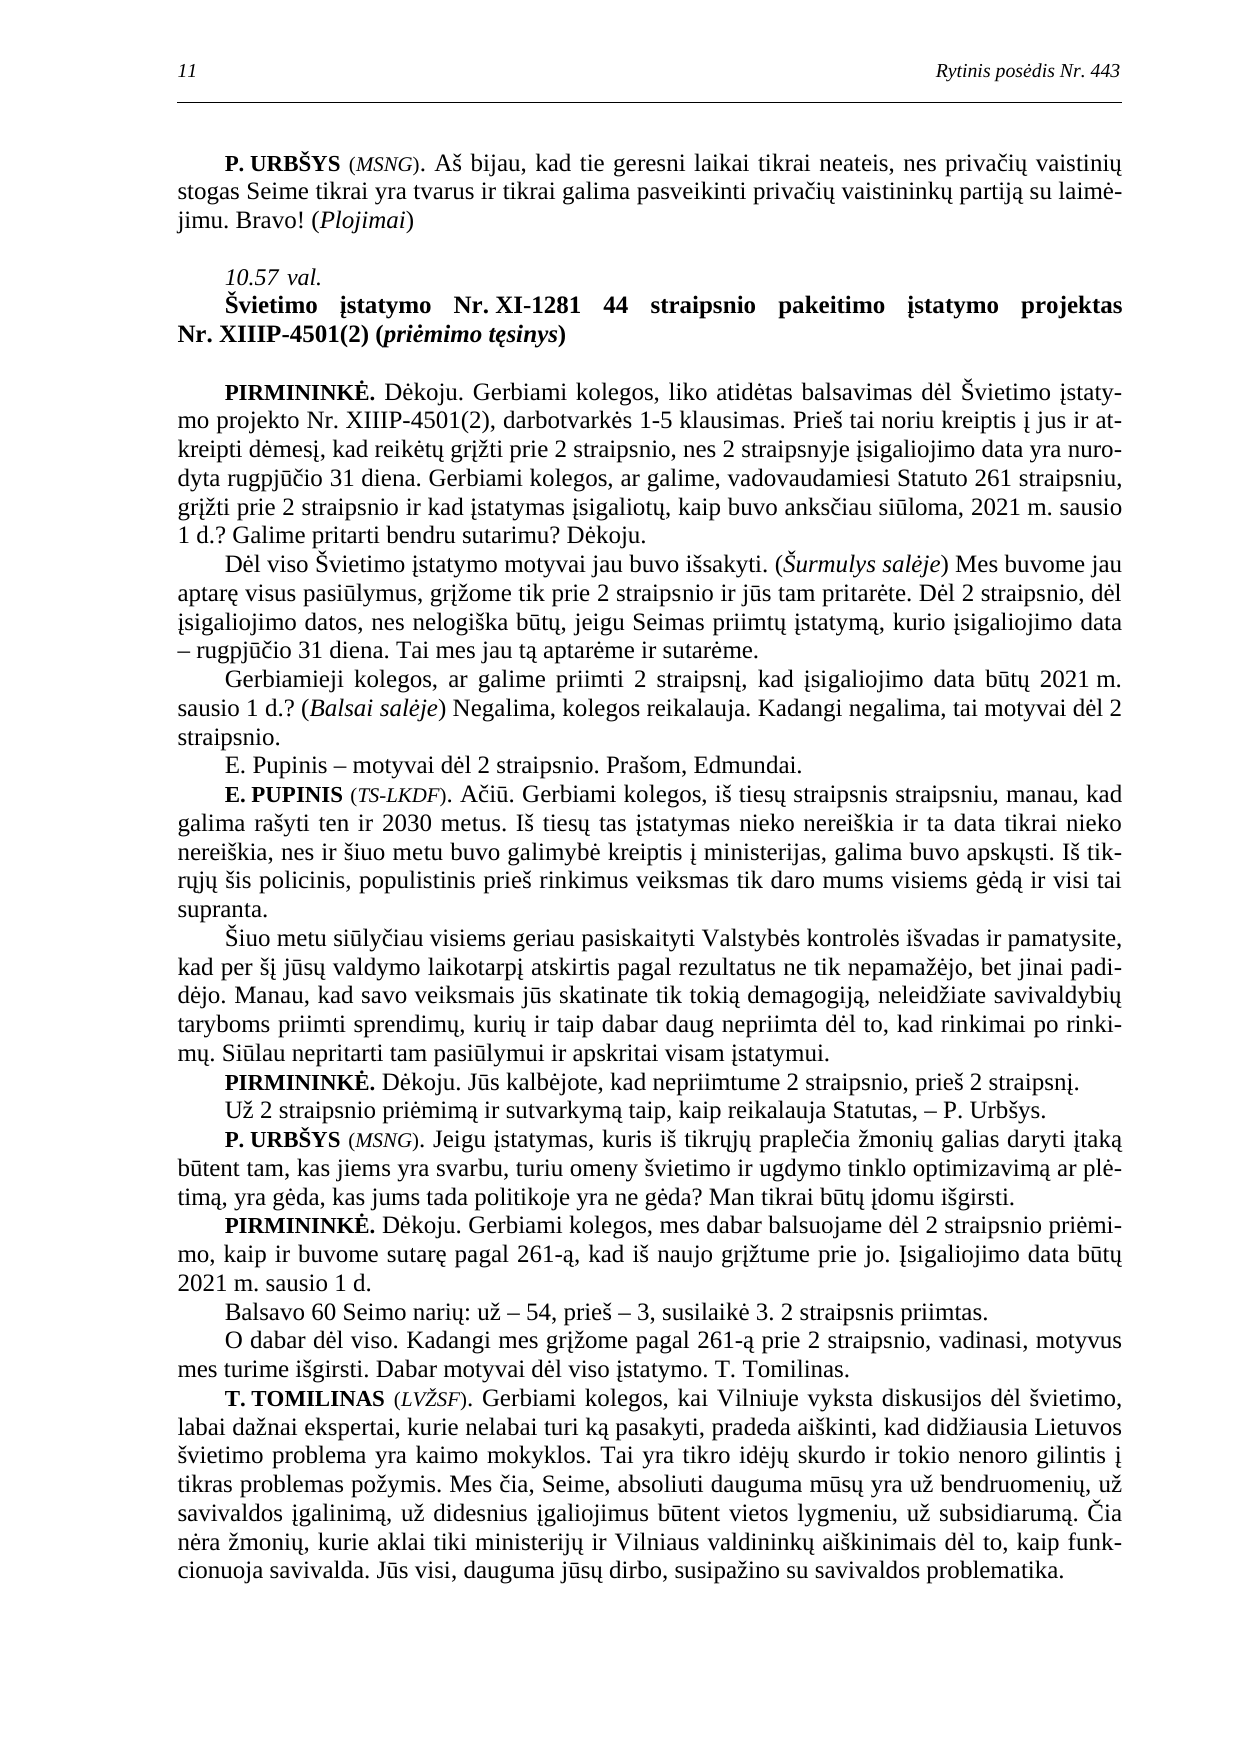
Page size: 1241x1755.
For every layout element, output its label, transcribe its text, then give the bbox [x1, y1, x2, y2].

text Bal­sa­vo 60 Sei­mo na­rių: už – 54, prieš – 3, su­si­lai­kė 3. 2 straips­nis pri­im­tas. [177, 1297, 1122, 1325]
text Švie­ti­mo įsta­ty­mo Nr. XI-1281 44 straips­nio pa­kei­ti­mo įsta­ty­mo pro­jek­tas Nr. XIIIP-4501(2) (pri­ėmi­mo tę­si­nys) [177, 290, 1122, 348]
text E. Pu­pi­nis – mo­ty­vai dėl 2 straips­nio. Pra­šom, Ed­mun­dai. [177, 750, 1122, 779]
text O da­bar dėl vi­so. Ka­dan­gi mes grį­žo­me pa­gal 261-ą prie 2 straips­nio, va­di­na­si, mo­ty­vus mes tu­ri­me iš­girs­ti. Da­bar mo­ty­vai dėl vi­so įsta­ty­mo. T. To­mi­li­nas. [177, 1325, 1122, 1383]
text Dėl vi­so Švie­ti­mo įsta­ty­mo mo­ty­vai jau bu­vo iš­sa­ky­ti. (Šur­mu­lys sa­lė­je) Mes bu­vo­me jau ap­ta­rę vi­sus pa­siū­ly­mus, grį­žo­me tik prie 2 straips­nio ir jūs tam pri­ta­rė­te. Dėl 2 straips­nio, dėl įsi­ga­lio­ji­mo da­tos, nes ne­lo­giš­ka bū­tų, jei­gu Sei­mas pri­im­tų įsta­ty­mą, ku­rio įsi­ga­lio­ji­mo da­ta – rug­pjū­čio 31 die­na. Tai mes jau tą ap­ta­rė­me ir su­ta­rė­me. [177, 549, 1122, 664]
text Šiuo me­tu siū­ly­čiau vi­siems ge­riau pa­si­skai­ty­ti Vals­ty­bės kon­tro­lės iš­va­das ir pa­ma­ty­si­te, kad per šį jū­sų val­dy­mo lai­ko­tar­pį at­skir­tis pa­gal re­zul­ta­tus ne tik ne­pa­ma­žė­jo, bet ji­nai pa­di­dė­jo. Ma­nau, kad sa­vo veiks­mais jūs ska­ti­na­te tik to­kią de­ma­go­gi­ją, ne­lei­džia­te sa­vi­val­dy­bių ta­ry­boms pri­im­ti spren­di­mų, ku­rių ir taip da­bar daug ne­pri­im­ta dėl to, kad rin­ki­mai po rin­ki­mų. Siū­lau ne­pri­tar­ti tam pa­siū­ly­mui ir ap­skri­tai vi­sam įsta­ty­mui. [177, 923, 1122, 1067]
text PIRMININKĖ. Dė­ko­ju. Jūs kal­bė­jo­te, kad ne­pri­im­tu­me 2 straips­nio, prieš 2 straips­nį. [177, 1067, 1122, 1095]
text PIRMININKĖ. Dė­ko­ju. Ger­bia­mi ko­le­gos, li­ko ati­dė­tas bal­sa­vi­mas dėl Švie­ti­mo įsta­ty­mo pro­jek­to Nr. XIIIP-4501(2), dar­bo­tvarkės 1-5 klau­si­mas. Prieš tai no­riu kreip­tis į jus ir at­kreip­ti dė­me­sį, kad rei­kė­tų grįž­ti prie 2 straips­nio, nes 2 straips­ny­je įsi­ga­lio­ji­mo da­ta yra nu­ro­dy­ta rug­pjū­čio 31 die­na. Ger­bia­mi ko­le­gos, ar ga­li­me, va­do­vau­da­mie­si Sta­tu­to 261 straips­niu, grįž­ti prie 2 straips­nio ir kad įsta­ty­mas įsi­ga­lio­tų, kaip bu­vo anks­čiau siū­lo­ma, 2021 m. sau­sio 1 d.? Ga­li­me pri­tar­ti ben­dru su­ta­ri­mu? Dė­ko­ju. [177, 377, 1122, 549]
text T. TOMILINAS (LVŽSF). Ger­bia­mi ko­le­gos, kai Vil­niu­je vyks­ta dis­ku­si­jos dėl švie­ti­mo, la­bai daž­nai eks­per­tai, ku­rie ne­la­bai tu­ri ką pa­sa­ky­ti, pra­de­da aiš­kin­ti, kad di­džiau­sia Lie­tu­vos švie­ti­mo pro­ble­ma yra kai­mo mo­kyk­los. Tai yra tik­ro idė­jų skur­do ir to­kio ne­no­ro gi­lin­tis į tik­ras pro­ble­mas po­žy­mis. Mes čia, Sei­me, ab­so­liu­ti dau­gu­ma mū­sų yra už ben­druo­me­nių, už sa­vi­val­dos įga­li­ni­mą, už di­des­nius įga­lio­ji­mus bū­tent vie­tos lyg­me­niu, už sub­si­dia­ru­mą. Čia nė­ra žmo­nių, ku­rie ak­lai ti­ki mi­nis­te­ri­jų ir Vil­niaus val­di­nin­kų aiš­ki­ni­mais dėl to, kaip funk­cio­nuo­ja sa­vi­val­da. Jūs vi­si, dau­gu­ma jū­sų dir­bo, su­si­pa­ži­no su sa­vi­val­dos pro­ble­ma­ti­ka. [177, 1383, 1122, 1584]
text 10.57 val. [224, 263, 1122, 290]
text Už 2 straips­nio pri­ėmi­mą ir su­tvar­ky­mą taip, kaip rei­ka­lau­ja Sta­tu­tas, – P. Urb­šys. [177, 1095, 1122, 1124]
text PIRMININKĖ. Dė­ko­ju. Ger­bia­mi ko­le­gos, mes da­bar bal­suo­ja­me dėl 2 straips­nio pri­ėmi­mo, kaip ir bu­vo­me su­ta­rę pa­gal 261-ą, kad iš nau­jo grįž­tu­me prie jo. Įsi­ga­lio­ji­mo da­ta bū­tų 2021 m. sau­sio 1 d. [177, 1210, 1122, 1297]
text P. URBŠYS (MSNG). Aš bi­jau, kad tie ge­res­ni lai­kai tik­rai ne­at­eis, nes pri­va­čių vais­ti­nių sto­gas Sei­me tik­rai yra tva­rus ir tik­rai ga­li­ma pa­svei­kin­ti pri­va­čių vais­ti­nin­kų par­ti­ją su lai­mė­ji­mu. Bra­vo! (Plo­ji­mai) [177, 148, 1122, 234]
text E. PUPINIS (TS-LKDF). Ačiū. Ger­bia­mi ko­le­gos, iš tie­sų straips­nis straips­niu, ma­nau, kad ga­li­ma ra­šy­ti ten ir 2030 me­tus. Iš tie­sų tas įsta­ty­mas nie­ko ne­reiš­kia ir ta da­ta tik­rai nie­ko nereiš­kia, nes ir šiuo me­tu bu­vo ga­li­my­bė kreip­tis į mi­nis­te­ri­jas, ga­li­ma bu­vo ap­skųs­ti. Iš tik­rų­jų šis po­li­ci­nis, po­pu­lis­ti­nis prieš rin­ki­mus veiks­mas tik da­ro mums vi­siems gė­dą ir vi­si tai su­pran­ta. [177, 779, 1122, 923]
text Ger­bia­mie­ji ko­le­gos, ar ga­li­me pri­im­ti 2 straips­nį, kad įsi­ga­lio­ji­mo da­ta bū­tų 2021 m. sau­sio 1 d.? (Bal­sai sa­lė­je) Ne­ga­li­ma, ko­le­gos rei­ka­lau­ja. Ka­dan­gi ne­ga­li­ma, tai mo­ty­vai dėl 2 straips­nio. [177, 664, 1122, 750]
text P. URBŠYS (MSNG). Jei­gu įsta­ty­mas, ku­ris iš tik­rų­jų pra­ple­čia žmo­nių ga­lias da­ry­ti įta­ką bū­tent tam, kas jiems yra svar­bu, tu­riu ome­ny švie­ti­mo ir ug­dy­mo tin­klo op­ti­mi­za­vi­mą ar plė­ti­mą, yra gė­da, kas jums ta­da po­li­ti­ko­je yra ne gė­da? Man tik­rai bū­tų įdo­mu iš­girs­ti. [177, 1124, 1122, 1210]
